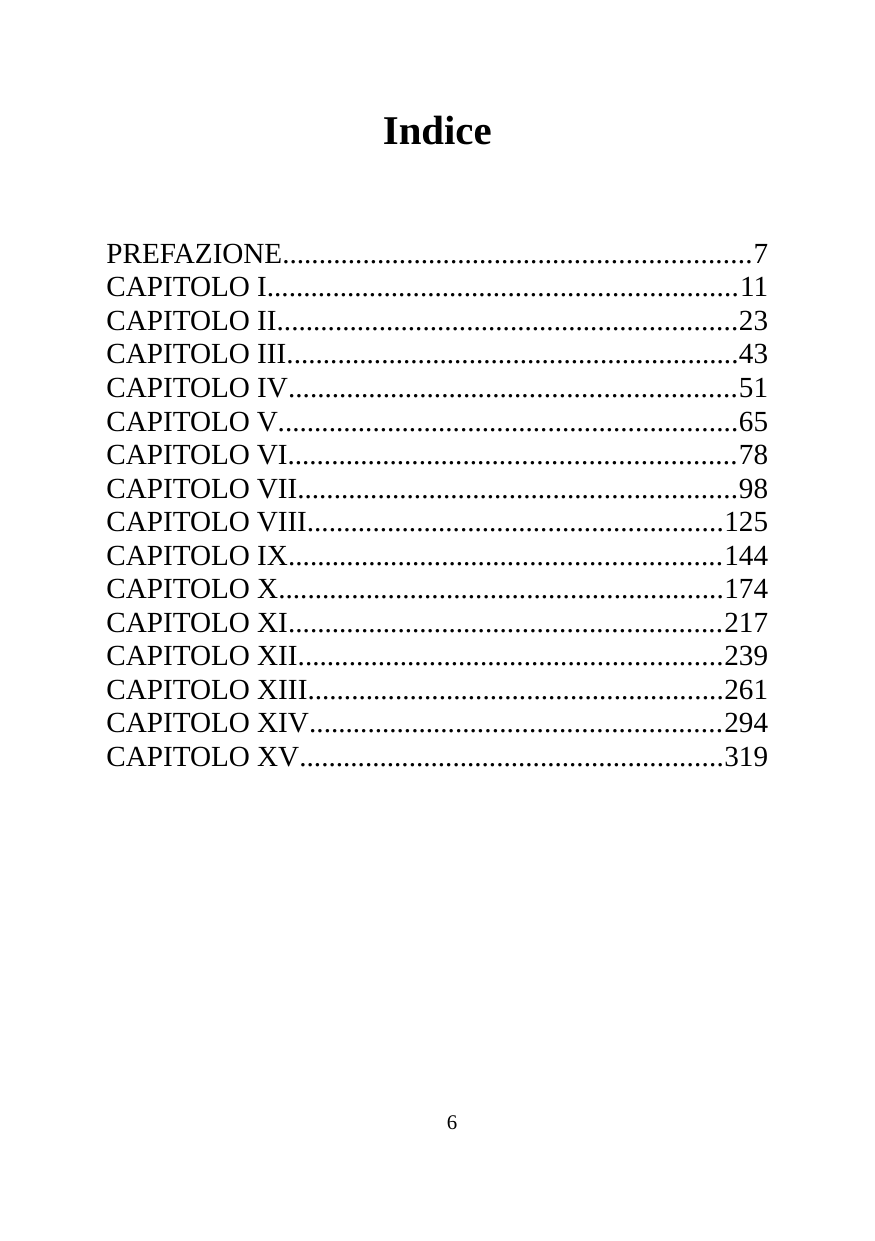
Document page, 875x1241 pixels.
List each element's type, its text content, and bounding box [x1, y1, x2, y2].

text CAPITOLO II 23 [106, 303, 768, 337]
text CAPITOLO XIII 261 [106, 672, 768, 706]
text CAPITOLO VIII 125 [106, 504, 768, 538]
text CAPITOLO IV 51 [106, 370, 768, 404]
text CAPITOLO XI 217 [106, 605, 768, 638]
text CAPITOLO XII 239 [106, 638, 768, 672]
text CAPITOLO V 65 [106, 404, 768, 437]
subtitle Indice [106, 106, 768, 153]
text CAPITOLO III 43 [106, 337, 768, 370]
text CAPITOLO IX 144 [106, 538, 768, 571]
text CAPITOLO XV 319 [106, 739, 768, 773]
text CAPITOLO X 174 [106, 571, 768, 605]
text CAPITOLO VII 98 [106, 471, 768, 504]
text PREFAZIONE 7 [106, 236, 768, 269]
text CAPITOLO I 11 [106, 269, 768, 303]
text CAPITOLO XIV 294 [106, 706, 768, 739]
text CAPITOLO VI 78 [106, 437, 768, 471]
